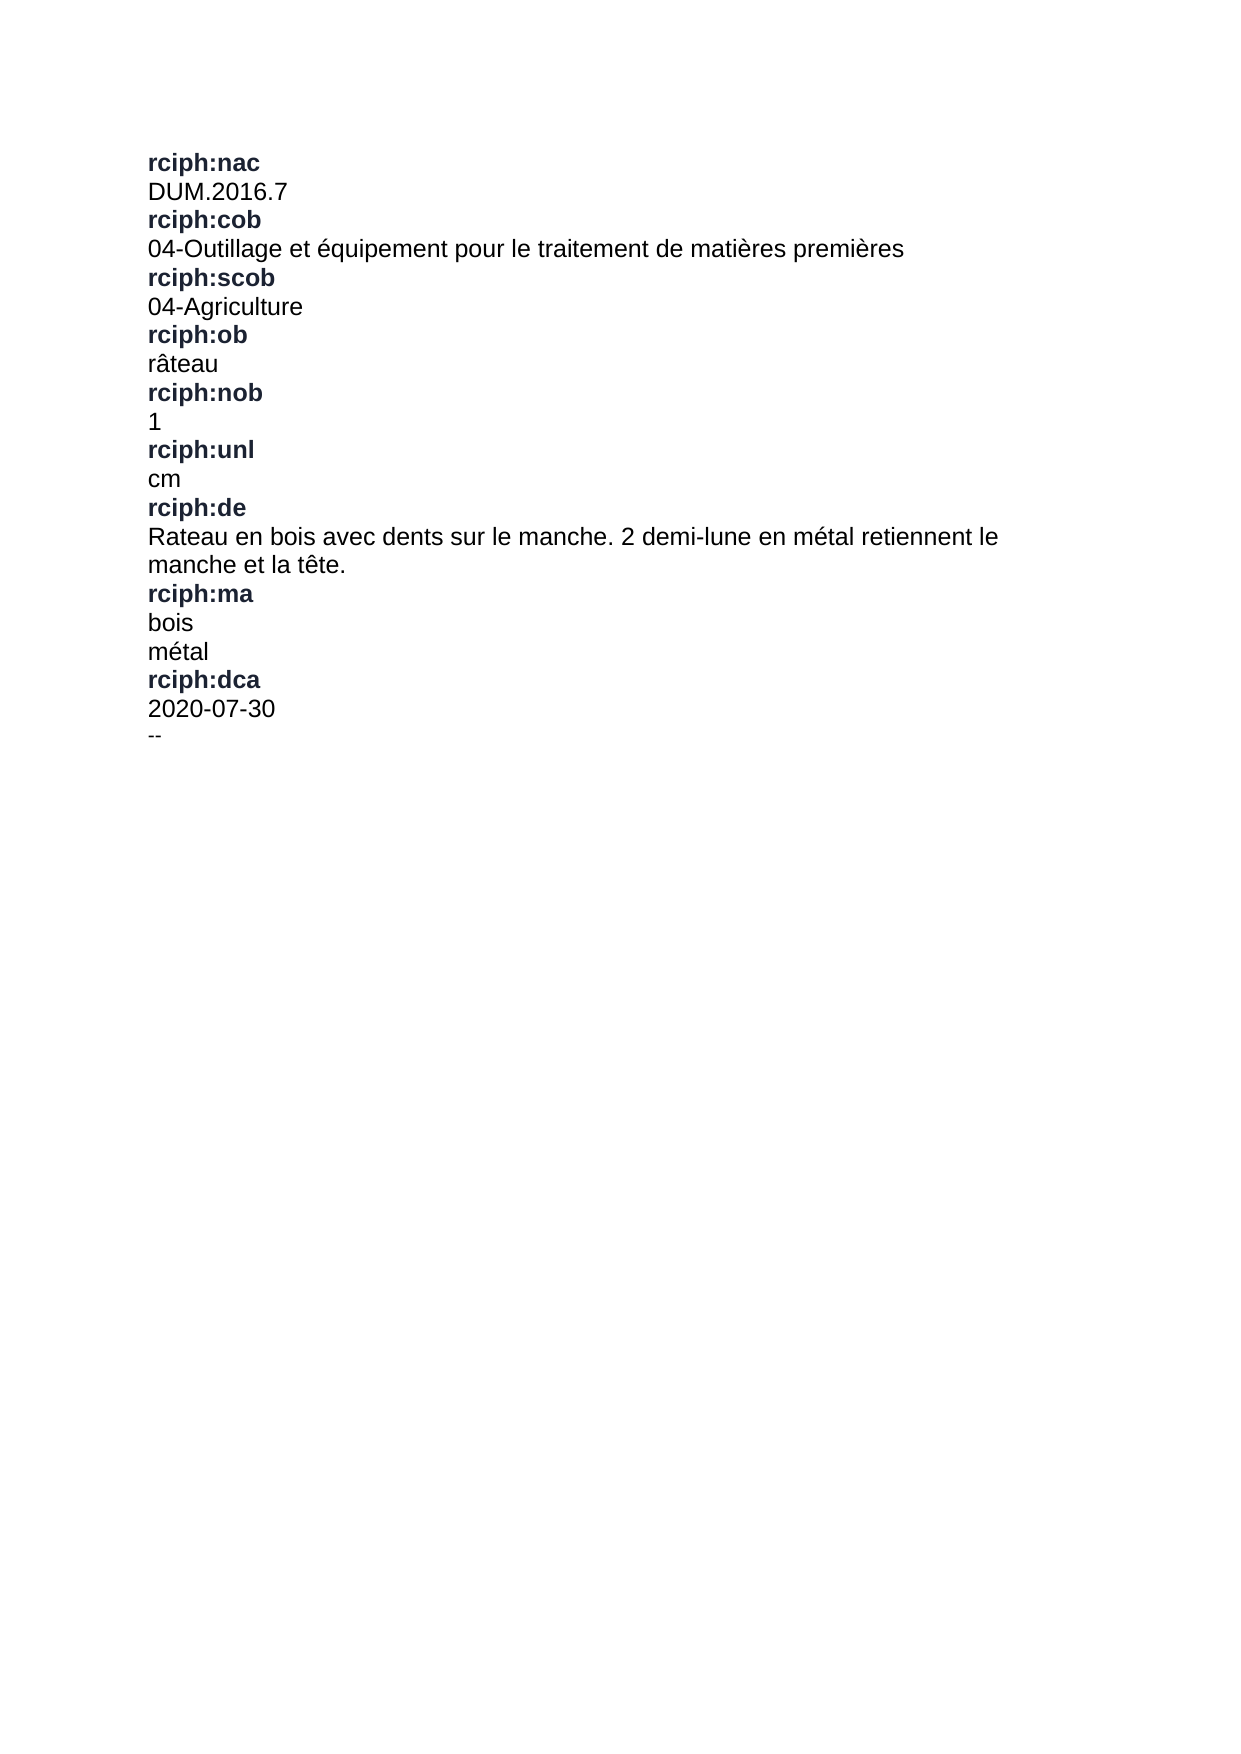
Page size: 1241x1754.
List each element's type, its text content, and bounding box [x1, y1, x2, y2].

text Rateau en bois avec dents sur le manche. 2 demi-lune en métal retiennent le manche et la tête. [148, 521, 1092, 579]
text rciph:scob [148, 263, 1092, 291]
text 04-Outillage et équipement pour le traitement de matières premières [148, 234, 1092, 263]
text métal [148, 636, 1092, 665]
text 04-Agriculture [148, 291, 1092, 320]
text -- [148, 723, 1092, 747]
text râteau [148, 349, 1092, 378]
text rciph:ob [148, 320, 1092, 349]
text 2020-07-30 [148, 694, 1092, 723]
text rciph:ma [148, 579, 1092, 608]
text rciph:dca [148, 665, 1092, 694]
text cm [148, 464, 1092, 493]
text rciph:unl [148, 435, 1092, 464]
text rciph:nac [148, 148, 1092, 176]
text rciph:nob [148, 378, 1092, 406]
text 1 [148, 406, 1092, 435]
text bois [148, 608, 1092, 636]
text rciph:cob [148, 205, 1092, 234]
text rciph:de [148, 493, 1092, 521]
text DUM.2016.7 [148, 176, 1092, 205]
